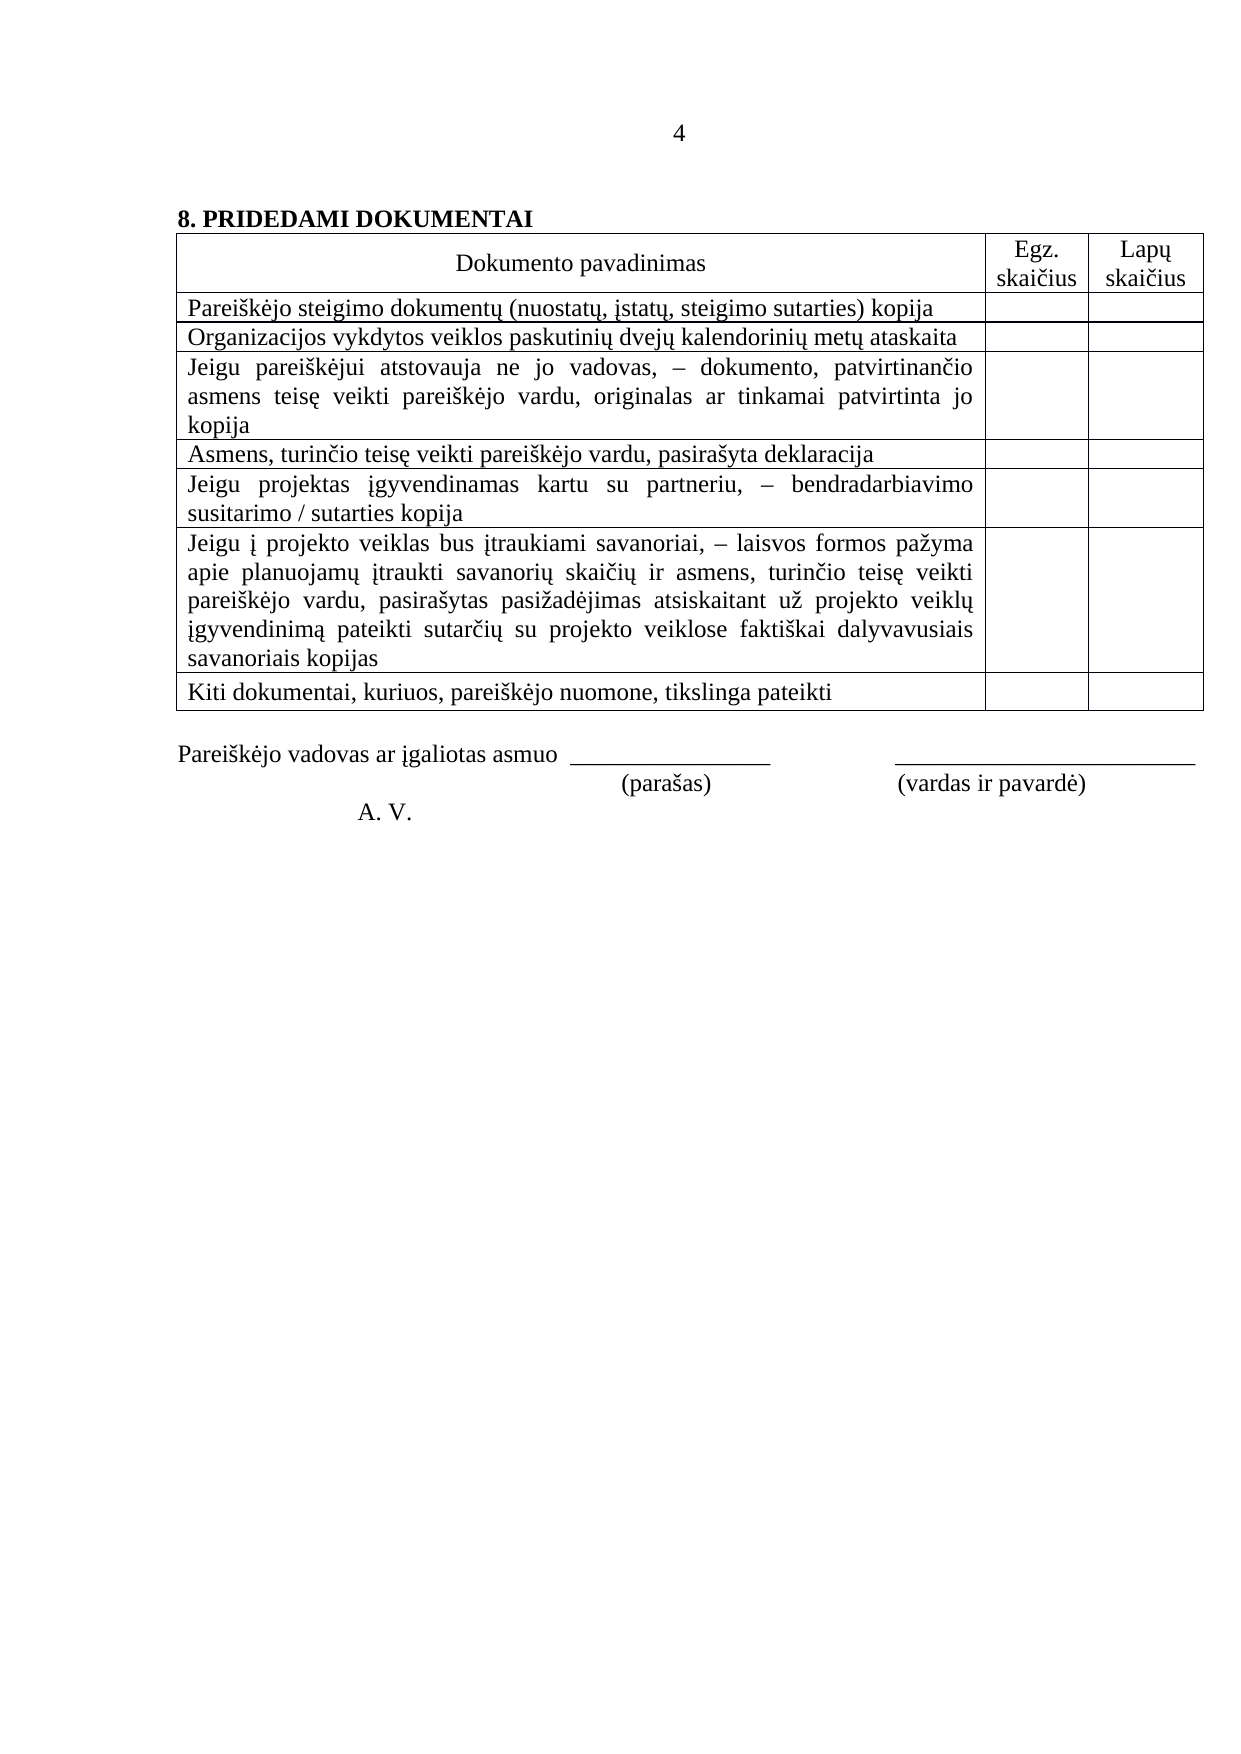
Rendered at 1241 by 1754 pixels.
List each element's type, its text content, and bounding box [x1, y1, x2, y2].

table_cell Kiti dokumentai, kuriuos, pareiškėjo nuomone, tikslinga pateikti [177, 673, 985, 709]
table_cell [1089, 440, 1203, 468]
text (parašas) (vardas ir pavardė) [447, 768, 1240, 797]
table_cell Organizacijos vykdytos veiklos paskutinių dvejų kalendorinių metų ataskaita [177, 323, 985, 351]
table_cell [986, 440, 1088, 468]
table_cell [986, 352, 1088, 438]
table_cell [1089, 293, 1203, 321]
table_cell Jeigu pareiškėjui atstovauja ne jo vadovas, – dokumento, patvirtinančio asmens teisę veikti pareiškėjo vardu, originalas ar tinkamai patvirtinta jo kopija [177, 352, 985, 438]
table_cell [1089, 673, 1203, 709]
text 8. PRIDEDAMI DOKUMENTAI [177, 204, 1181, 233]
table_header Dokumento pavadinimas [177, 234, 985, 292]
table_cell [986, 528, 1088, 672]
table_cell [1089, 528, 1203, 672]
table_cell [1089, 323, 1203, 351]
table_cell [986, 323, 1088, 351]
table_cell Asmens, turinčio teisę veikti pareiškėjo vardu, pasirašyta deklaracija [177, 440, 985, 468]
text Pareiškėjo vadovas ar įgaliotas asmuo ________________ ________________________ [177, 739, 1240, 768]
table_cell [986, 673, 1088, 709]
table_cell Jeigu į projekto veiklas bus įtraukiami savanoriai, – laisvos formos pažyma apie planuojamų įtraukti savanorių skaičių ir asmens, turinčio teisę veikti pareiškėjo vardu, pasirašytas pasižadėjimas atsiskaitant už projekto veiklų įgyvendinimą pateikti sutarčių su projekto veiklose faktiškai dalyvavusiais savanoriais kopijas [177, 528, 985, 672]
table_cell Pareiškėjo steigimo dokumentų (nuostatų, įstatų, steigimo sutarties) kopija [177, 293, 985, 321]
table_cell [1089, 469, 1203, 527]
table_cell Jeigu projektas įgyvendinamas kartu su partneriu, – bendradarbiavimo susitarimo / sutarties kopija [177, 469, 985, 527]
table_cell [986, 293, 1088, 321]
table_cell [986, 469, 1088, 527]
table_header Egz. skaičius [986, 234, 1088, 292]
table_cell [1089, 352, 1203, 438]
text A. V. [312, 797, 1240, 826]
table_header Lapų skaičius [1089, 234, 1203, 292]
